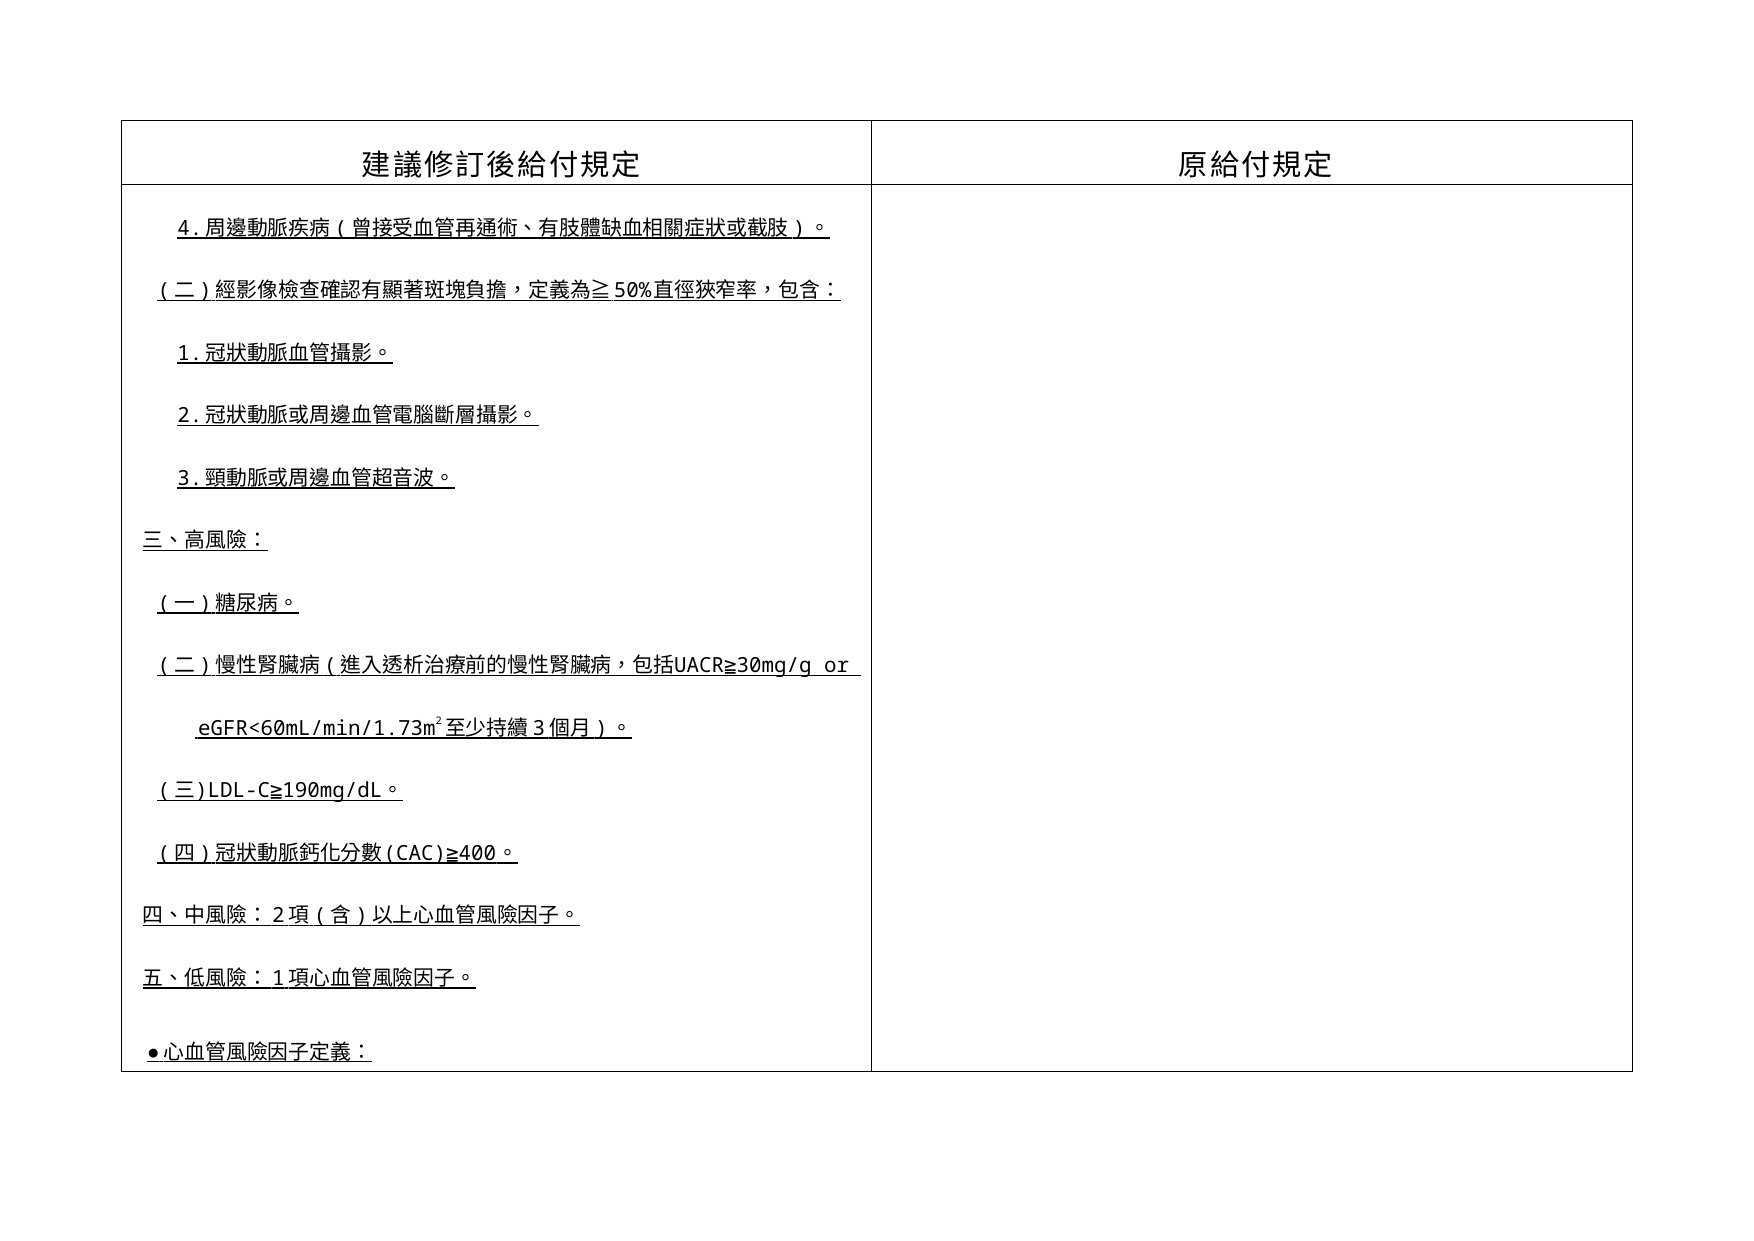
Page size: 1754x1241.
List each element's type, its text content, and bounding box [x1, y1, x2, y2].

table_header 原給付規定 [872, 121, 1632, 184]
table_cell 全民健康保險降膽固醇藥物給付規定表一：(115/9/1) ●ASCVD風險等級定義： 一、極高風險： (一)冠狀動脈疾病合併下列任一臨床狀況： 1.一年內曾經歷心肌梗塞。 2.≧兩次心肌梗塞病史。 3.多支冠狀動脈阻塞。 4.急性冠心症合併糖尿病。 5.周邊動脈疾病或頸動脈狹窄。 (二)周邊動脈疾病合併下列任一臨床狀況： 1.冠狀動脈疾病。 2.頸動脈狹窄。 二、非常高風險： (一)經臨床檢查確診為動脈硬化心血管疾病，包含： 1.急性冠心症病史。 2.接受血管再通術(心導管介入治療或外科冠狀動脈繞道手術)。 3.缺血性中風/短暫性腦缺血發作合併動脈硬化相關疾病或病史。 4.周邊動脈疾病(曾接受血管再通術、有肢體缺血相關症狀或截肢)。 (二)經影像檢查確認有顯著斑塊負擔，定義為≧50%直徑狹窄率，包含： 1.冠狀動脈血管攝影。 2.冠狀動脈或周邊血管電腦斷層攝影。 3.頸動脈或周邊血管超音波。 三、高風險： (一)糖尿病。 (二)慢性腎臟病(進入透析治療前的慢性腎臟病，包括UACR≧30mg/g or eGFR<60mL/min/1.73m2至少持續3個月)。 (三)LDL-C≧190mg/dL。 (四)冠狀動脈鈣化分數(CAC)≧400。 四、中風險：2項(含)以上心血管風險因子。 五、低風險：1項心血管風險因子。 ●心血管風險因子定義： 一、高血壓。 二、男性≧45歲，女性≧55歲。 三、早發性冠心病家族史(男性≦55歲，女性≦65歲)。 四、HDL-C：男性<40mg/dL，女性<50mg/dL。 五、抽菸。 六、代謝性症候群(符合以下至少三項)： (一)腹部肥胖(男性≧90cm，女性≧80cm)。 (二)血壓偏高(≧130/85mmHg或使用高血壓藥物)。 (三)空腹血糖偏高(≧100mg/dL或使用糖尿病藥物)。 (四)空腹TG偏高(≧150mg/dL或使用治療TG血脂藥物)。 (五)HDL-C偏低(男性<40mg/dL，女性<50mg/dL)。 ●各風險等級評估建議： 一、極高風險、非常高風險： (一)初始評估應檢測完整血脂指標，並應於急性病人入院後24小時內完成血脂檢驗。 (二)處置各項可改善心血管風險因子，包含：血壓、HbA1c、肥胖、抽菸、酒精攝取、生活型態。 二、高風險、中風險、低風險： (一)給予完整血脂指標檢測，辨識各項可改善心血管風險因子，包含：血壓、HbA1c、肥胖、抽菸、酒精攝取、生活型態。 (二)ASCVD風險分級為高風險，當有嚴重高膽固醇血症、肌腱黃色瘤、早發心血管疾病或家族病史時，應依照台灣家族性高膽固醇血症診斷標準進行家族性膽固醇血症篩檢。 (三)若未符合上述高風險條件，應以列在低至中風險欄位的心血管風險因子數量作為風險評估。 ●當LDL-C達到理想治療目標後，非高密度脂蛋白-膽固醇(non-HDL-C)可作為血脂治療次要標的，其計算方式為總膽固醇數值減掉HDL-C數值，尤其適用於合併有高三酸甘油脂、糖尿病、或肥胖的病人以做進一步的心血管風險評估。 全民健康保險降膽固醇藥物給付規定表二：（86/1/1、87/4/1、87/7/1、91/9/1、93/9/1、97/7/1、102/8/1、108/2/1、115/9/1） (以下略) [122, 185, 871, 1071]
table_header 建議修訂後給付規定 [122, 121, 871, 184]
table_cell [872, 185, 1632, 1071]
